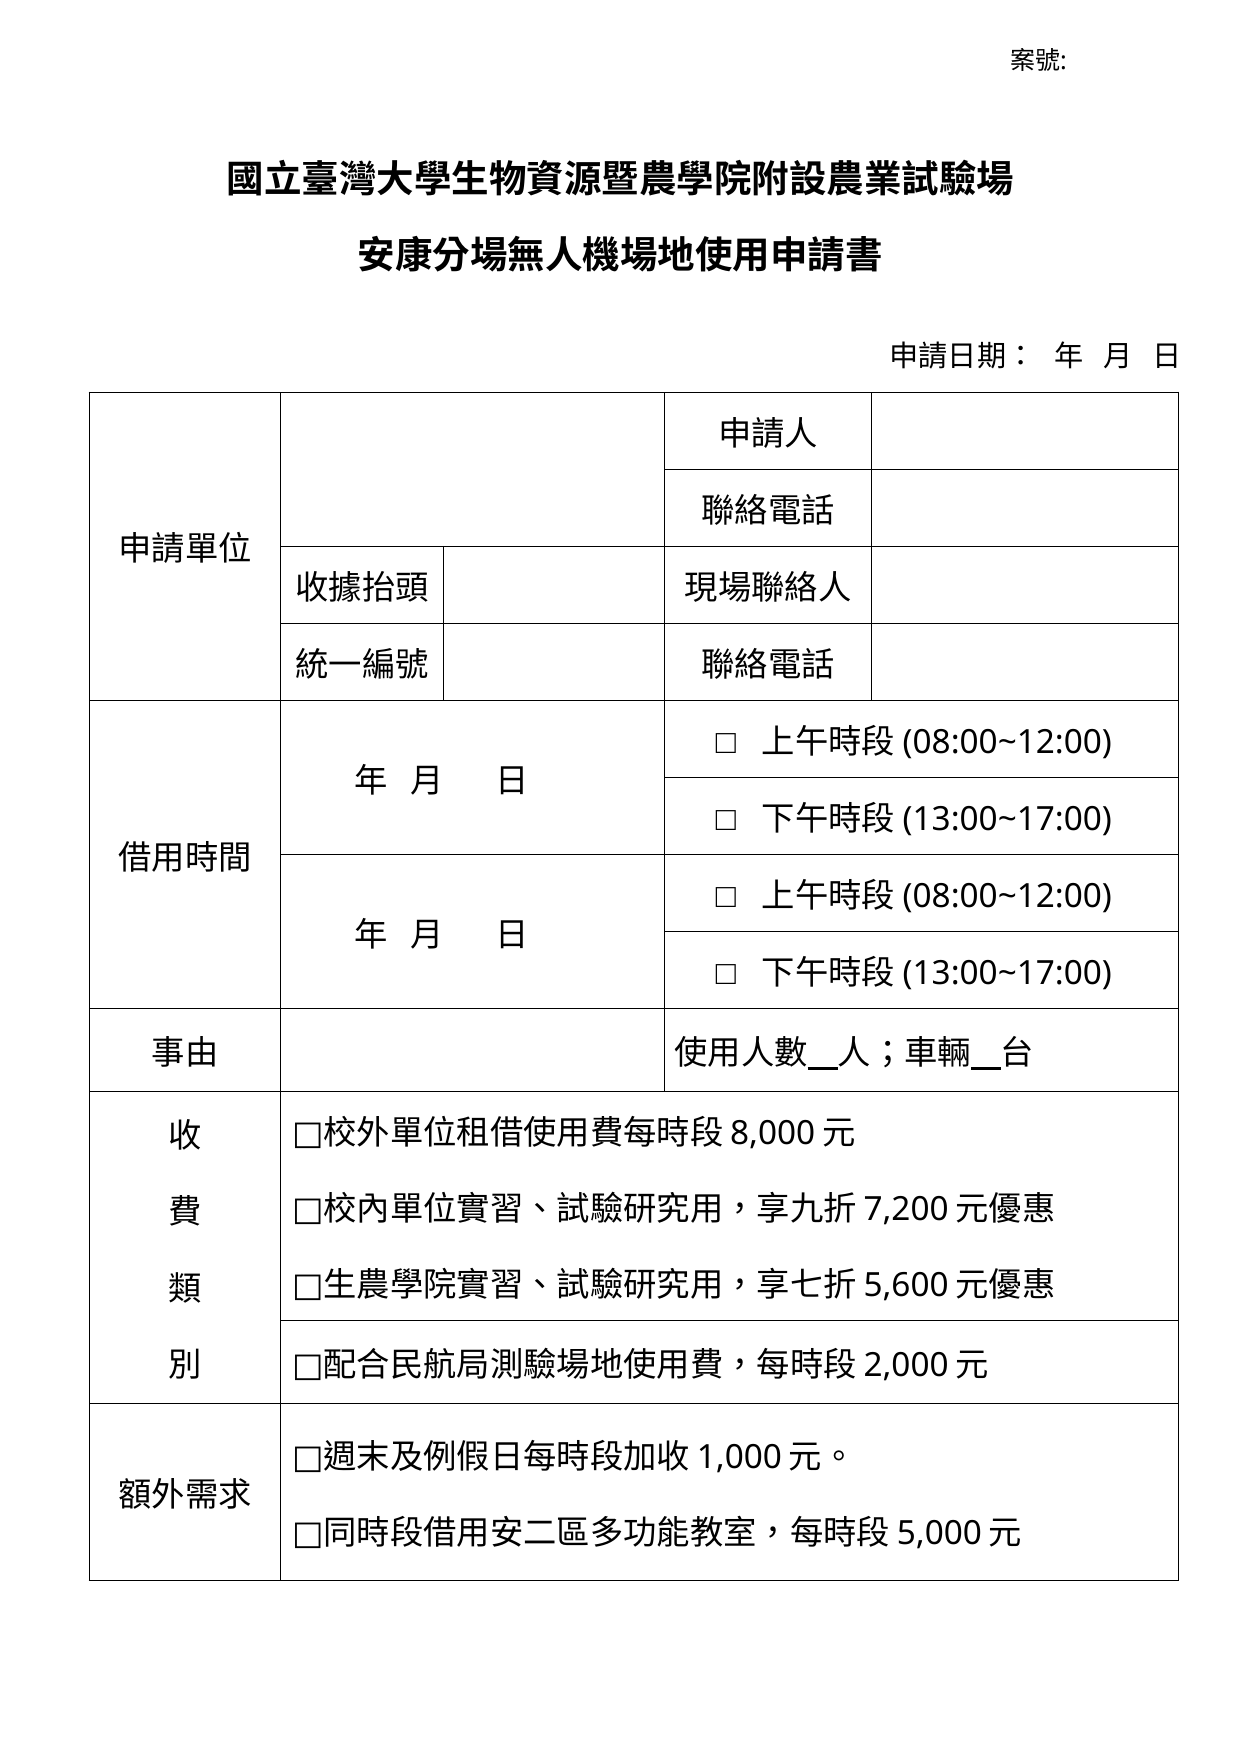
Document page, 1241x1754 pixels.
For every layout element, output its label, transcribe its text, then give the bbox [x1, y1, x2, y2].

table_cell [444, 547, 664, 623]
table_cell 聯絡電話 [665, 624, 871, 700]
text 申請日期： 年 月 日 [89, 316, 1181, 392]
table_cell 統一編號 [281, 624, 443, 700]
table_cell 收 費 類 別 [90, 1092, 280, 1403]
table_cell 收據抬頭 [281, 547, 443, 623]
table_header [872, 393, 1178, 469]
table_cell □配合民航局測驗場地使用費，每時段2,000元 [281, 1321, 1178, 1403]
table_cell 年 月 日 [281, 855, 664, 1008]
table_cell [281, 1009, 664, 1091]
table_cell 下午時段 (13:00~17:00) [665, 778, 1178, 854]
table_cell 上午時段 (08:00~12:00) [665, 855, 1178, 931]
table_cell 使用人數 人；車輛 台 [665, 1009, 1178, 1091]
table_header [281, 393, 664, 546]
table_cell □校外單位租借使用費每時段8,000元 □校內單位實習、試驗研究用，享九折7,200元優惠 □生農學院實習、試驗研究用，享七折5,600元優惠 [281, 1092, 1178, 1320]
table_header 申請單位 [90, 393, 280, 700]
table_cell [872, 547, 1178, 623]
text 國立臺灣大學生物資源暨農學院附設農業試驗場 [89, 138, 1152, 214]
text 案號: [1010, 40, 1116, 76]
table_cell 現場聯絡人 [665, 547, 871, 623]
table_cell 額外需求 [90, 1404, 280, 1580]
table_cell [444, 624, 664, 700]
table_cell 事由 [90, 1009, 280, 1091]
table_cell 借用時間 [90, 701, 280, 1008]
table_cell 上午時段 (08:00~12:00) [665, 701, 1178, 777]
table_cell 聯絡電話 [665, 470, 871, 546]
table_cell 年 月 日 [281, 701, 664, 854]
table_cell 下午時段 (13:00~17:00) [665, 932, 1178, 1008]
text 安康分場無人機場地使用申請書 [89, 214, 1152, 291]
table_header 申請人 [665, 393, 871, 469]
table_cell [872, 470, 1178, 546]
table_cell [872, 624, 1178, 700]
table_cell □週末及例假日每時段加收1,000元。 □同時段借用安二區多功能教室，每時段5,000元 [281, 1404, 1178, 1580]
